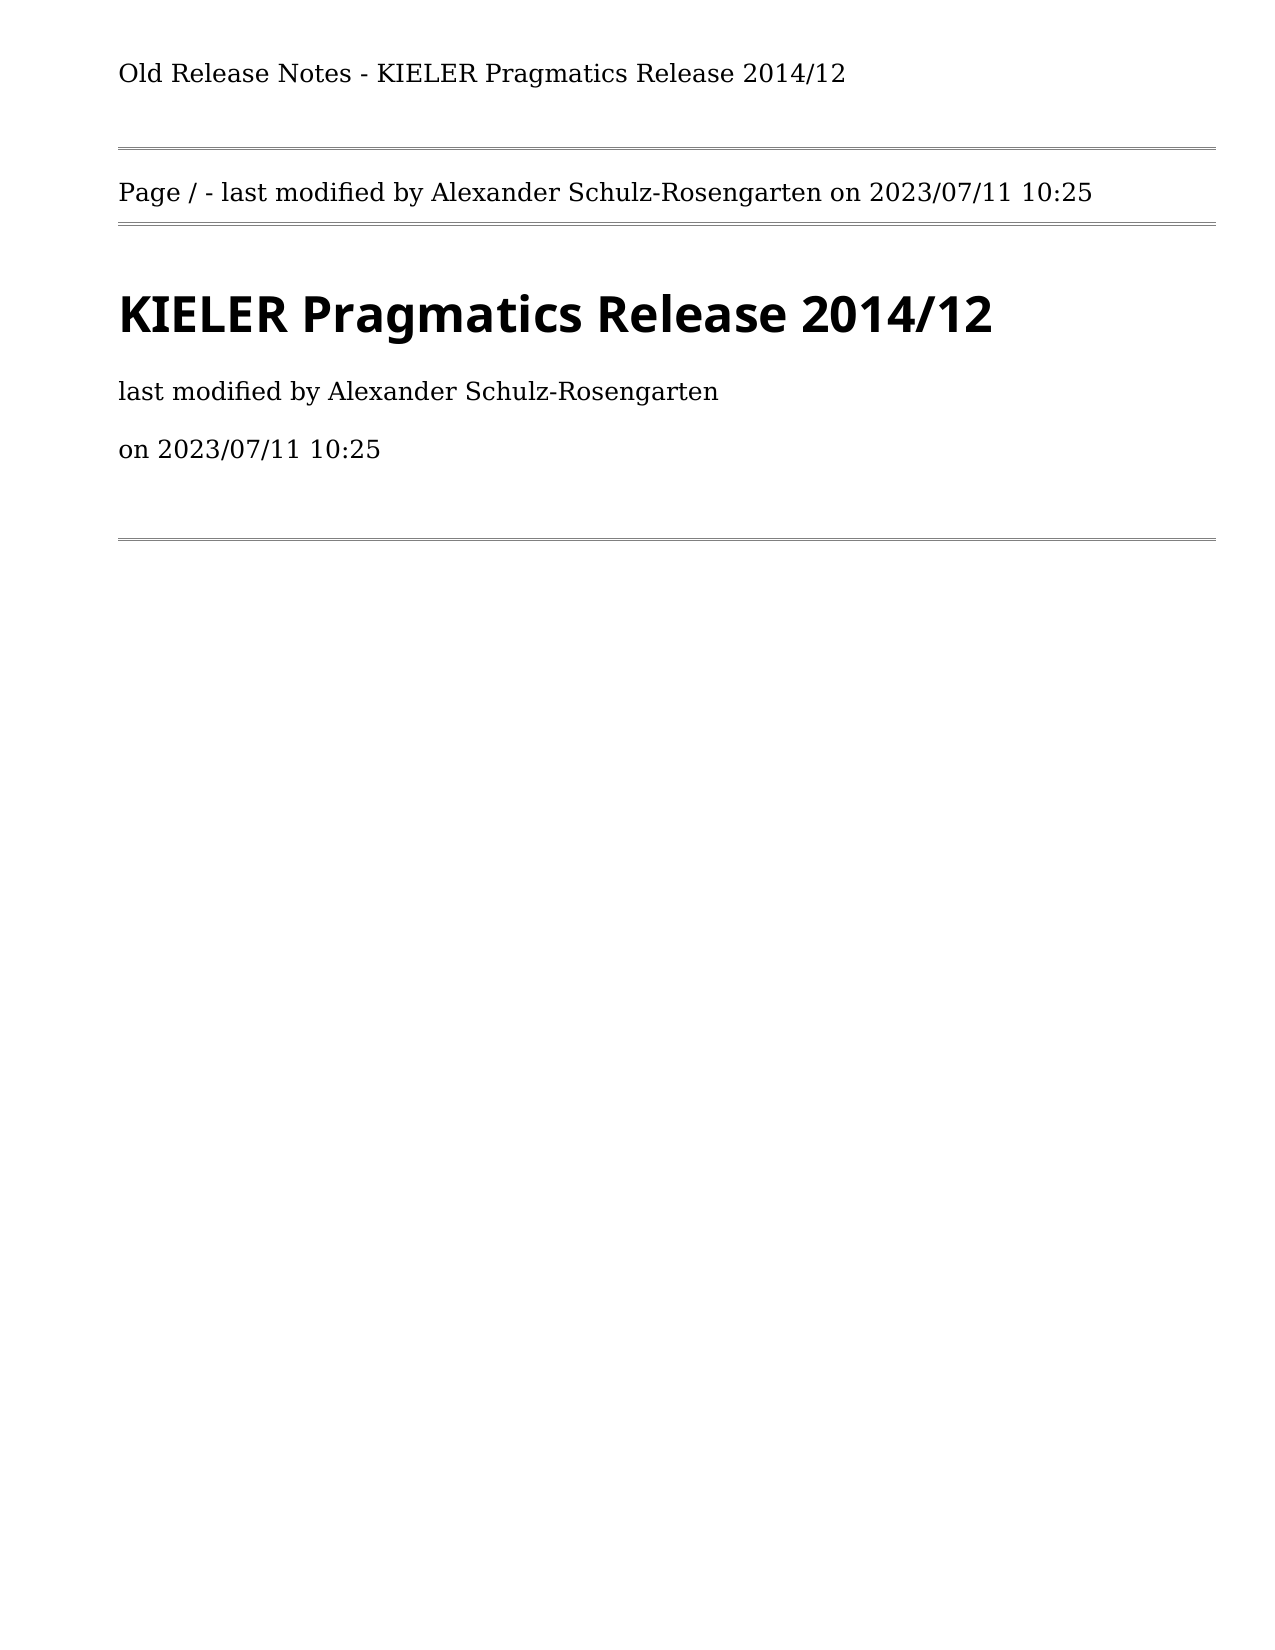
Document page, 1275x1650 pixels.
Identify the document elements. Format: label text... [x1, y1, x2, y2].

text Page / - last modified by Alexander Schulz-Rosengarten on 2023/07/11 10:25 [118, 179, 1216, 208]
subtitle KIELER Pragmatics Release 2014/12 [118, 279, 1216, 347]
text Old Release Notes - KIELER Pragmatics Release 2014/12 [118, 59, 1216, 88]
text last modified by Alexander Schulz-Rosengarten [118, 377, 1216, 406]
text on 2023/07/11 10:25 [118, 435, 1216, 464]
